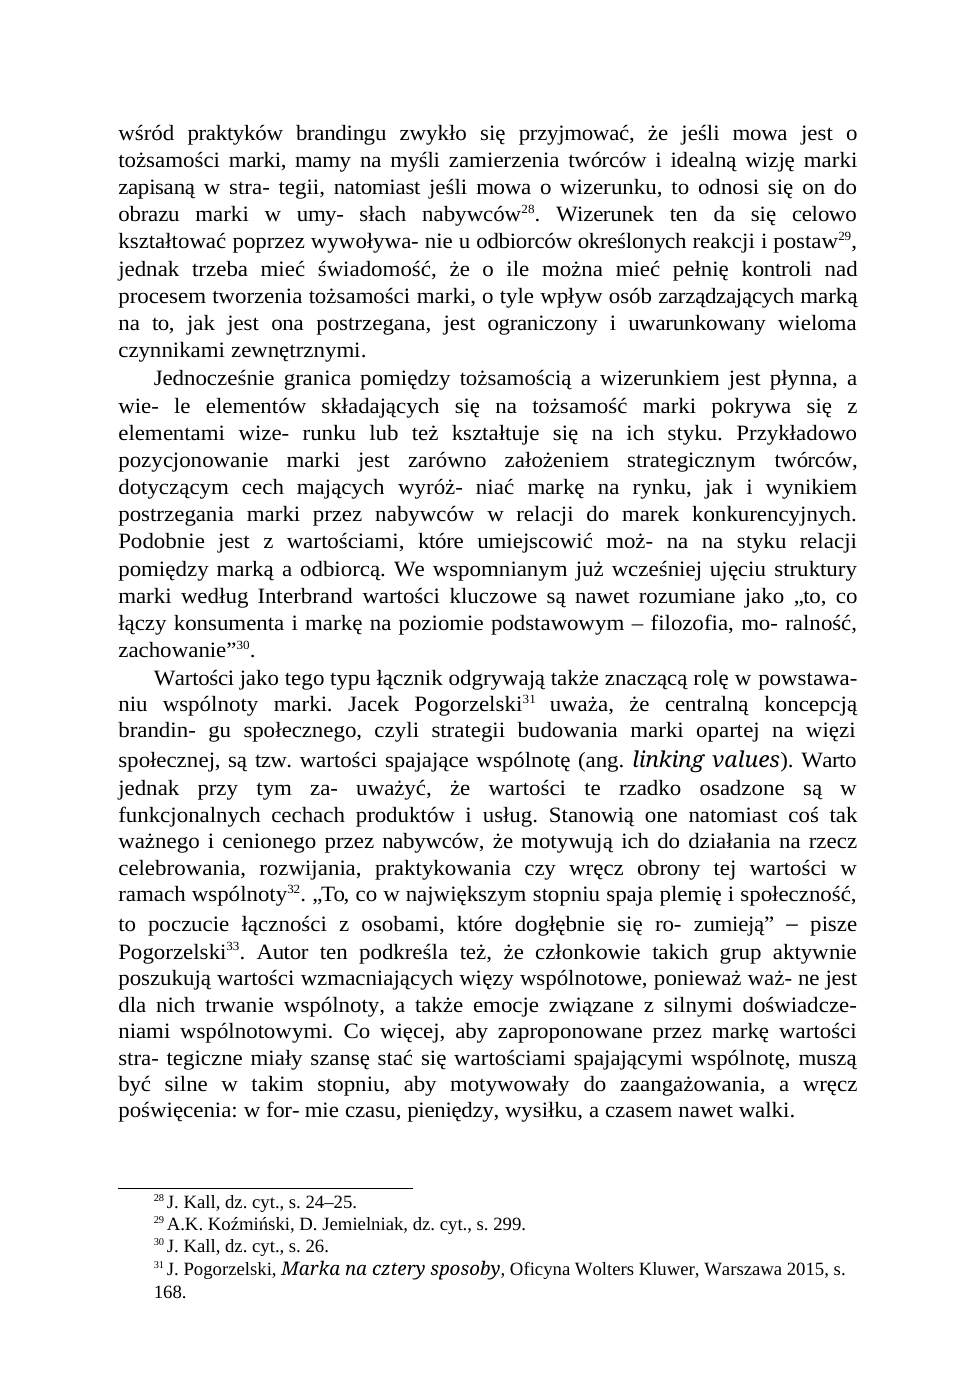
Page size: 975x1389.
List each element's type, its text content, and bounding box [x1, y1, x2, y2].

text wśród praktyków brandingu zwykło się przyjmować, że jeśli mowa jest o tożsamości marki, mamy na myśli zamierzenia twórców i idealną wizję marki zapisaną w stra- tegii, natomiast jeśli mowa o wizerunku, to odnosi się on do obrazu marki w umy- słach nabywców28. Wizerunek ten da się celowo kształtować poprzez wywoływa- nie u odbiorców określonych reakcji i postaw29, jednak trzeba mieć świadomość, że o ile można mieć pełnię kontroli nad procesem tworzenia tożsamości marki, o tyle wpływ osób zarządzających marką na to, jak jest ona postrzegana, jest ograniczony i uwarunkowany wieloma czynnikami zewnętrznymi. [118, 120, 857, 362]
text 29 A.K. Koźmiński, D. Jemielniak, dz. cyt., s. 299. [153, 1213, 869, 1235]
text 28 J. Kall, dz. cyt., s. 24–25. [153, 1191, 869, 1212]
text 30 J. Kall, dz. cyt., s. 26. [153, 1236, 869, 1257]
text Wartości jako tego typu łącznik odgrywają także znaczącą rolę w powstawa- niu wspólnoty marki. Jacek Pogorzelski31 uważa, że centralną koncepcją brandin- gu społecznego, czyli strategii budowania marki opartej na więzi społecznej, są tzw. wartości spajające wspólnotę (ang. linking values). Warto jednak przy tym za- uważyć, że wartości te rzadko osadzone są w funkcjonalnych cechach produktów i usług. Stanowią one natomiast coś tak ważnego i cenionego przez nabywców, że motywują ich do działania na rzecz celebrowania, rozwijania, praktykowania czy wręcz obrony tej wartości w ramach wspólnoty32. „To, co w największym stopniu spaja plemię i społeczność, to poczucie łączności z osobami, które dogłębnie się ro- zumieją” – pisze Pogorzelski33. Autor ten podkreśla też, że członkowie takich grup aktywnie poszukują wartości wzmacniających więzy wspólnotowe, ponieważ waż- ne jest dla nich trwanie wspólnoty, a także emocje związane z silnymi doświadcze- niami wspólnotowymi. Co więcej, aby zaproponowane przez markę wartości stra- tegiczne miały szansę stać się wartościami spajającymi wspólnotę, muszą być silne w takim stopniu, aby motywowały do zaangażowania, a wręcz poświęcenia: w for- mie czasu, pieniędzy, wysiłku, a czasem nawet walki. [118, 664, 857, 1123]
text Jednocześnie granica pomiędzy tożsamością a wizerunkiem jest płynna, a wie- le elementów składających się na tożsamość marki pokrywa się z elementami wize- runku lub też kształtuje się na ich styku. Przykładowo pozycjonowanie marki jest zarówno założeniem strategicznym twórców, dotyczącym cech mających wyróż- niać markę na rynku, jak i wynikiem postrzegania marki przez nabywców w relacji do marek konkurencyjnych. Podobnie jest z wartościami, które umiejscowić moż- na na styku relacji pomiędzy marką a odbiorcą. We wspomnianym już wcześniej ujęciu struktury marki według Interbrand wartości kluczowe są nawet rozumiane jako „to, co łączy konsumenta i markę na poziomie podstawowym – filozofia, mo- ralność, zachowanie”30. [118, 365, 857, 662]
text 31 J. Pogorzelski, Marka na cztery sposoby, Oficyna Wolters Kluwer, Warszawa 2015, s. 168. [153, 1257, 869, 1303]
